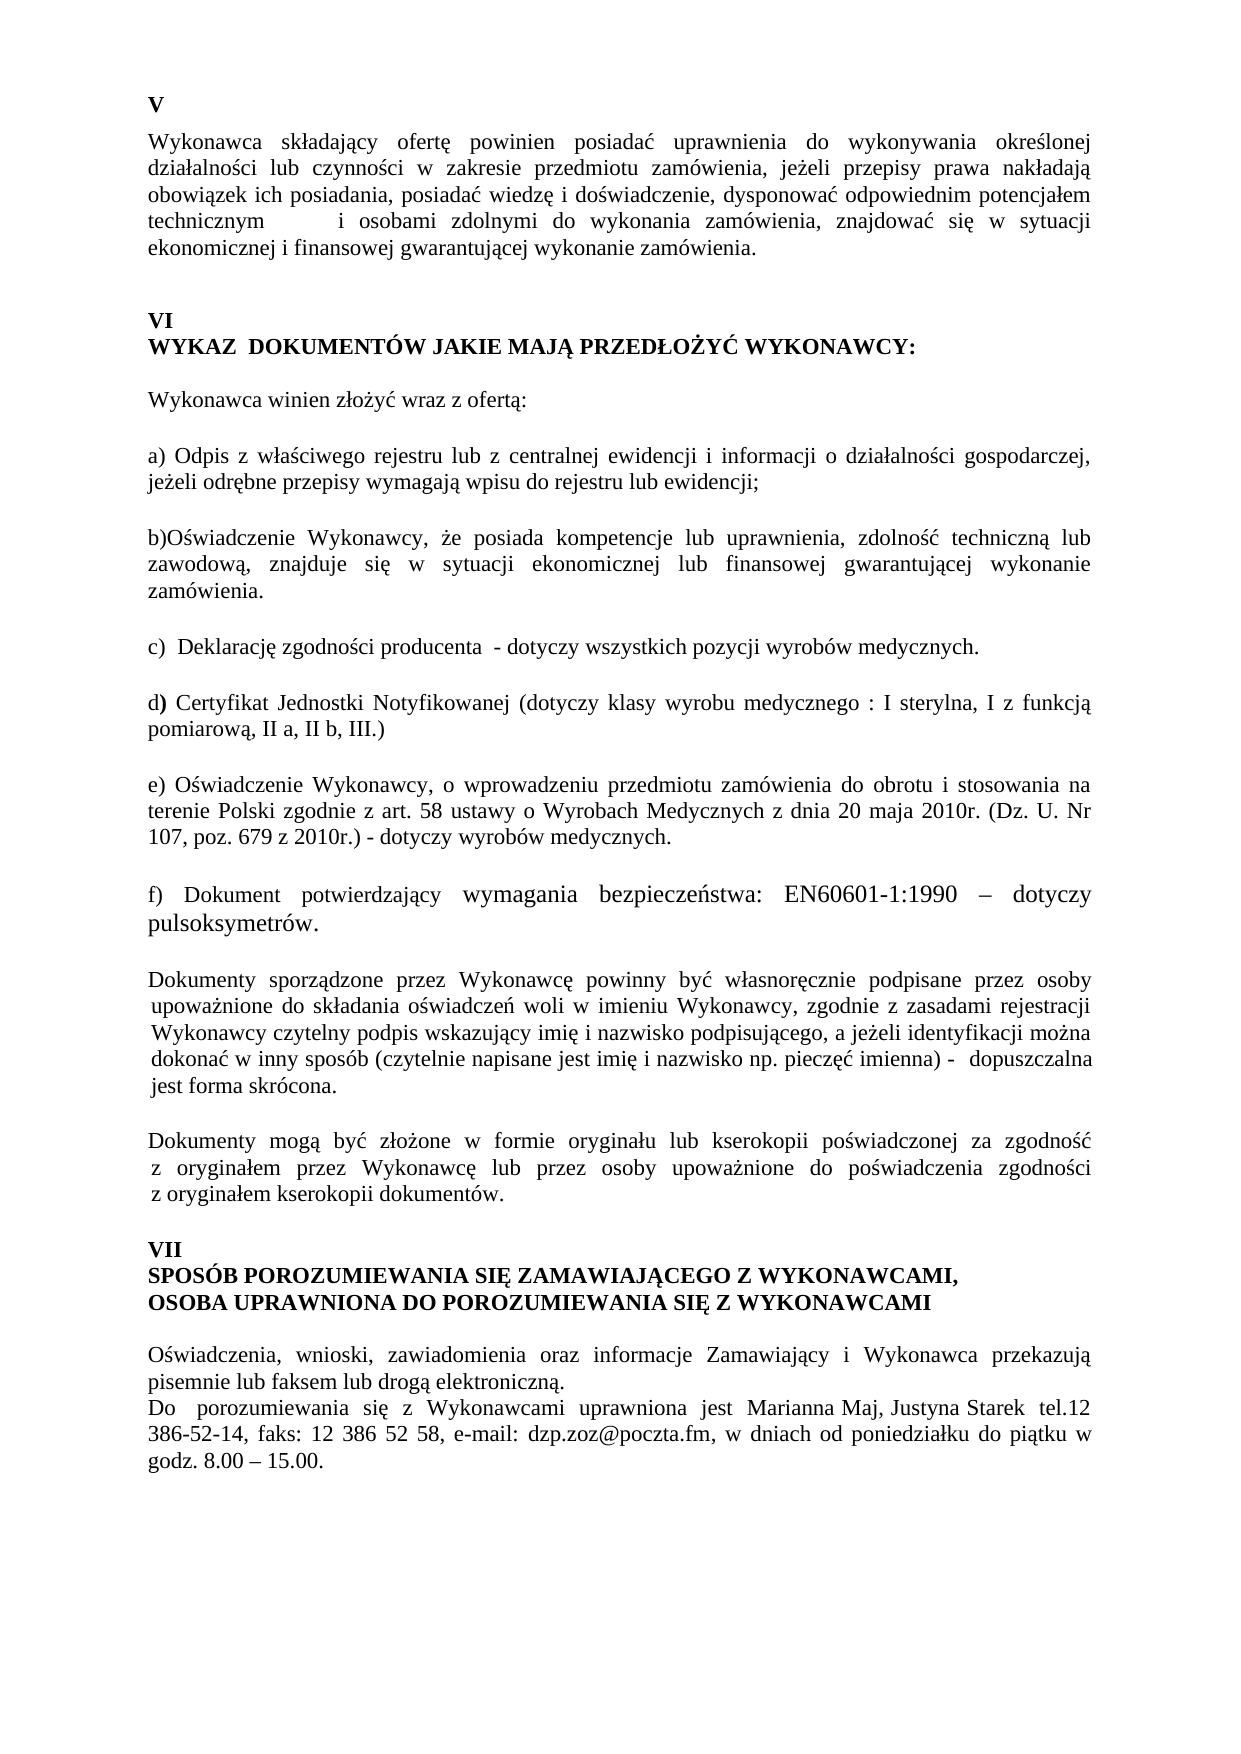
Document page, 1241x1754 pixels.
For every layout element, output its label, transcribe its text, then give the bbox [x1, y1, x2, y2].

text f) Dokument potwierdzający wymagania bezpieczeństwa: EN60601-1:1990 – dotyczy pulsoksymetrów. [148, 879, 1092, 937]
list Do porozumiewania się z Wykonawcami uprawniona jest Marianna Maj, Justyna Starek tel.12 386-52-14, faks: 12 386 52 58, e-mail: dzp.zoz@poczta.fm, w dniach od poniedziałku do piątku w godz. 8.00 – 15.00. [146, 1394, 1092, 1473]
text Wykonawca składający ofertę powinien posiadać uprawnienia do wykonywania określonej działalności lub czynności w zakresie przedmiotu zamówienia, jeżeli przepisy prawa nakładają obowiązek ich posiadania, posiadać wiedzę i doświadczenie, dysponować odpowiednim potencjałem technicznym i osobami zdolnymi do wykonania zamówienia, znajdować się w sytuacji ekonomicznej i finansowej gwarantującej wykonanie zamówienia. [148, 128, 1092, 260]
text VII [148, 1236, 1092, 1262]
text Wykonawca winien złożyć wraz z ofertą: [148, 386, 1092, 412]
text Dokumenty sporządzone przez Wykonawcę powinny być własnoręcznie podpisane przez osoby upoważnione do składania oświadczeń woli w imieniu Wykonawcy, zgodnie z zasadami rejestracji Wykonawcy czytelny podpis wskazujący imię i nazwisko podpisującego, a jeżeli identyfikacji można dokonać w inny sposób (czytelnie napisane jest imię i nazwisko np. pieczęć imienna) - dopuszczalna jest forma skrócona. [148, 966, 1092, 1098]
text c) Deklarację zgodności producenta - dotyczy wszystkich pozycji wyrobów medycznych. [148, 633, 1092, 659]
text a) Odpis z właściwego rejestru lub z centralnej ewidencji i informacji o działalności gospodarczej, jeżeli odrębne przepisy wymagają wpisu do rejestru lub ewidencji; [148, 442, 1092, 495]
text V [148, 91, 1092, 118]
text WYKAZ DOKUMENTÓW JAKIE MAJĄ PRZEDŁOŻYĆ WYKONAWCY: [148, 333, 1092, 360]
text Oświadczenia, wnioski, zawiadomienia oraz informacje Zamawiający i Wykonawca przekazują pisemnie lub faksem lub drogą elektroniczną. [148, 1341, 1092, 1394]
text e) Oświadczenie Wykonawcy, o wprowadzeniu przedmiotu zamówienia do obrotu i stosowania na terenie Polski zgodnie z art. 58 ustawy o Wyrobach Medycznych z dnia 20 maja 2010r. (Dz. U. Nr 107, poz. 679 z 2010r.) - dotyczy wyrobów medycznych. [148, 771, 1092, 850]
text VI [148, 307, 1092, 333]
text d) Certyfikat Jednostki Notyfikowanej (dotyczy klasy wyrobu medycznego : I sterylna, I z funkcją pomiarową, II a, II b, III.) [148, 688, 1092, 741]
text SPOSÓB POROZUMIEWANIA SIĘ ZAMAWIAJĄCEGO Z WYKONAWCAMI, [148, 1262, 1092, 1289]
text Dokumenty mogą być złożone w formie oryginału lub kserokopii poświadczonej za zgodność z oryginałem przez Wykonawcę lub przez osoby upoważnione do poświadczenia zgodności z oryginałem kserokopii dokumentów. [148, 1127, 1092, 1207]
text b)Oświadczenie Wykonawcy, że posiada kompetencje lub uprawnienia, zdolność techniczną lub zawodową, znajduje się w sytuacji ekonomicznej lub finansowej gwarantującej wykonanie zamówienia. [148, 524, 1092, 603]
text OSOBA UPRAWNIONA DO POROZUMIEWANIA SIĘ Z WYKONAWCAMI [148, 1289, 1092, 1315]
